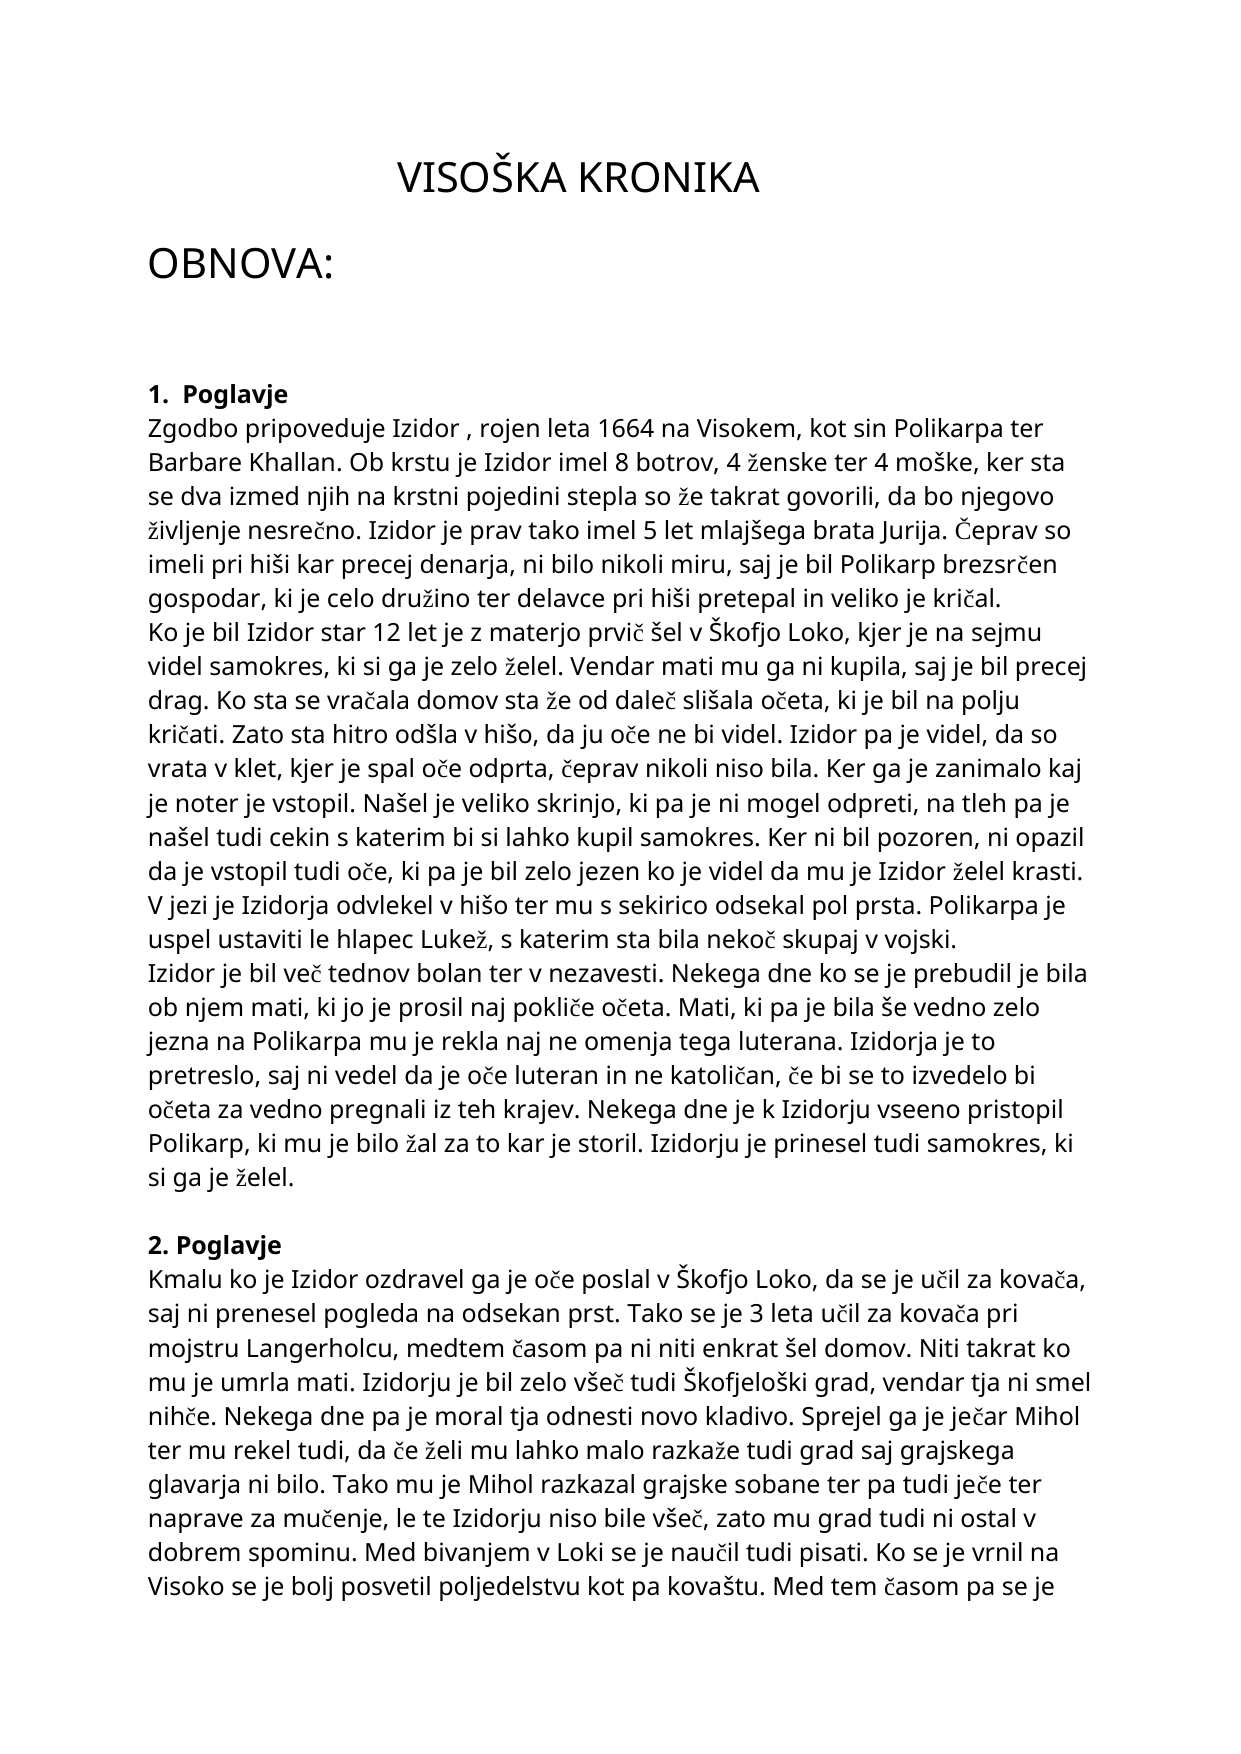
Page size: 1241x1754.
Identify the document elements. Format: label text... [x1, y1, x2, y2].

text Kmalu ko je Izidor ozdravel ga je oče poslal v Škofjo Loko, da se je učil za kovača, saj ni prenesel pogleda na odsekan prst. Tako se je 3 leta učil za kovača pri mojstru Langerholcu, medtem časom pa ni niti enkrat šel domov. Niti takrat ko mu je umrla mati. Izidorju je bil zelo všeč tudi Škofjeloški grad, vendar tja ni smel nihče. Nekega dne pa je moral tja odnesti novo kladivo. Sprejel ga je ječar Mihol ter mu rekel tudi, da če želi mu lahko malo razkaže tudi grad saj grajskega glavarja ni bilo. Tako mu je Mihol razkazal grajske sobane ter pa tudi ječe ter naprave za mučenje, le te Izidorju niso bile všeč, zato mu grad tudi ni ostal v dobrem spominu. Med bivanjem v Loki se je naučil tudi pisati. Ko se je vrnil na Visoko se je bolj posvetil poljedelstvu kot pa kovaštu. Med tem časom pa se je [148, 1262, 1093, 1603]
text OBNOVA: [148, 234, 1093, 290]
text Izidor je bil več tednov bolan ter v nezavesti. Nekega dne ko se je prebudil je bila ob njem mati, ki jo je prosil naj pokliče očeta. Mati, ki pa je bila še vedno zelo jezna na Polikarpa mu je rekla naj ne omenja tega luterana. Izidorja je to pretreslo, saj ni vedel da je oče luteran in ne katoličan, če bi se to izvedelo bi očeta za vedno pregnali iz teh krajev. Nekega dne je k Izidorju vseeno pristopil Polikarp, ki mu je bilo žal za to kar je storil. Izidorju je prinesel tudi samokres, ki si ga je želel. [148, 956, 1093, 1194]
text 2. Poglavje [148, 1228, 1093, 1262]
text Zgodbo pripoveduje Izidor , rojen leta 1664 na Visokem, kot sin Polikarpa ter Barbare Khallan. Ob krstu je Izidor imel 8 botrov, 4 ženske ter 4 moške, ker sta se dva izmed njih na krstni pojedini stepla so že takrat govorili, da bo njegovo življenje nesrečno. Izidor je prav tako imel 5 let mlajšega brata Jurija. Čeprav so imeli pri hiši kar precej denarja, ni bilo nikoli miru, saj je bil Polikarp brezsrčen gospodar, ki je celo družino ter delavce pri hiši pretepal in veliko je kričal. [148, 411, 1093, 615]
text VISOŠKA KRONIKA [148, 148, 1093, 204]
text Ko je bil Izidor star 12 let je z materjo prvič šel v Škofjo Loko, kjer je na sejmu videl samokres, ki si ga je zelo želel. Vendar mati mu ga ni kupila, saj je bil precej drag. Ko sta se vračala domov sta že od daleč slišala očeta, ki je bil na polju kričati. Zato sta hitro odšla v hišo, da ju oče ne bi videl. Izidor pa je videl, da so vrata v klet, kjer je spal oče odprta, čeprav nikoli niso bila. Ker ga je zanimalo kaj je noter je vstopil. Našel je veliko skrinjo, ki pa je ni mogel odpreti, na tleh pa je našel tudi cekin s katerim bi si lahko kupil samokres. Ker ni bil pozoren, ni opazil da je vstopil tudi oče, ki pa je bil zelo jezen ko je videl da mu je Izidor želel krasti. V jezi je Izidorja odvlekel v hišo ter mu s sekirico odsekal pol prsta. Polikarpa je uspel ustaviti le hlapec Lukež, s katerim sta bila nekoč skupaj v vojski. [148, 615, 1093, 956]
text 1. Poglavje [148, 376, 1093, 411]
